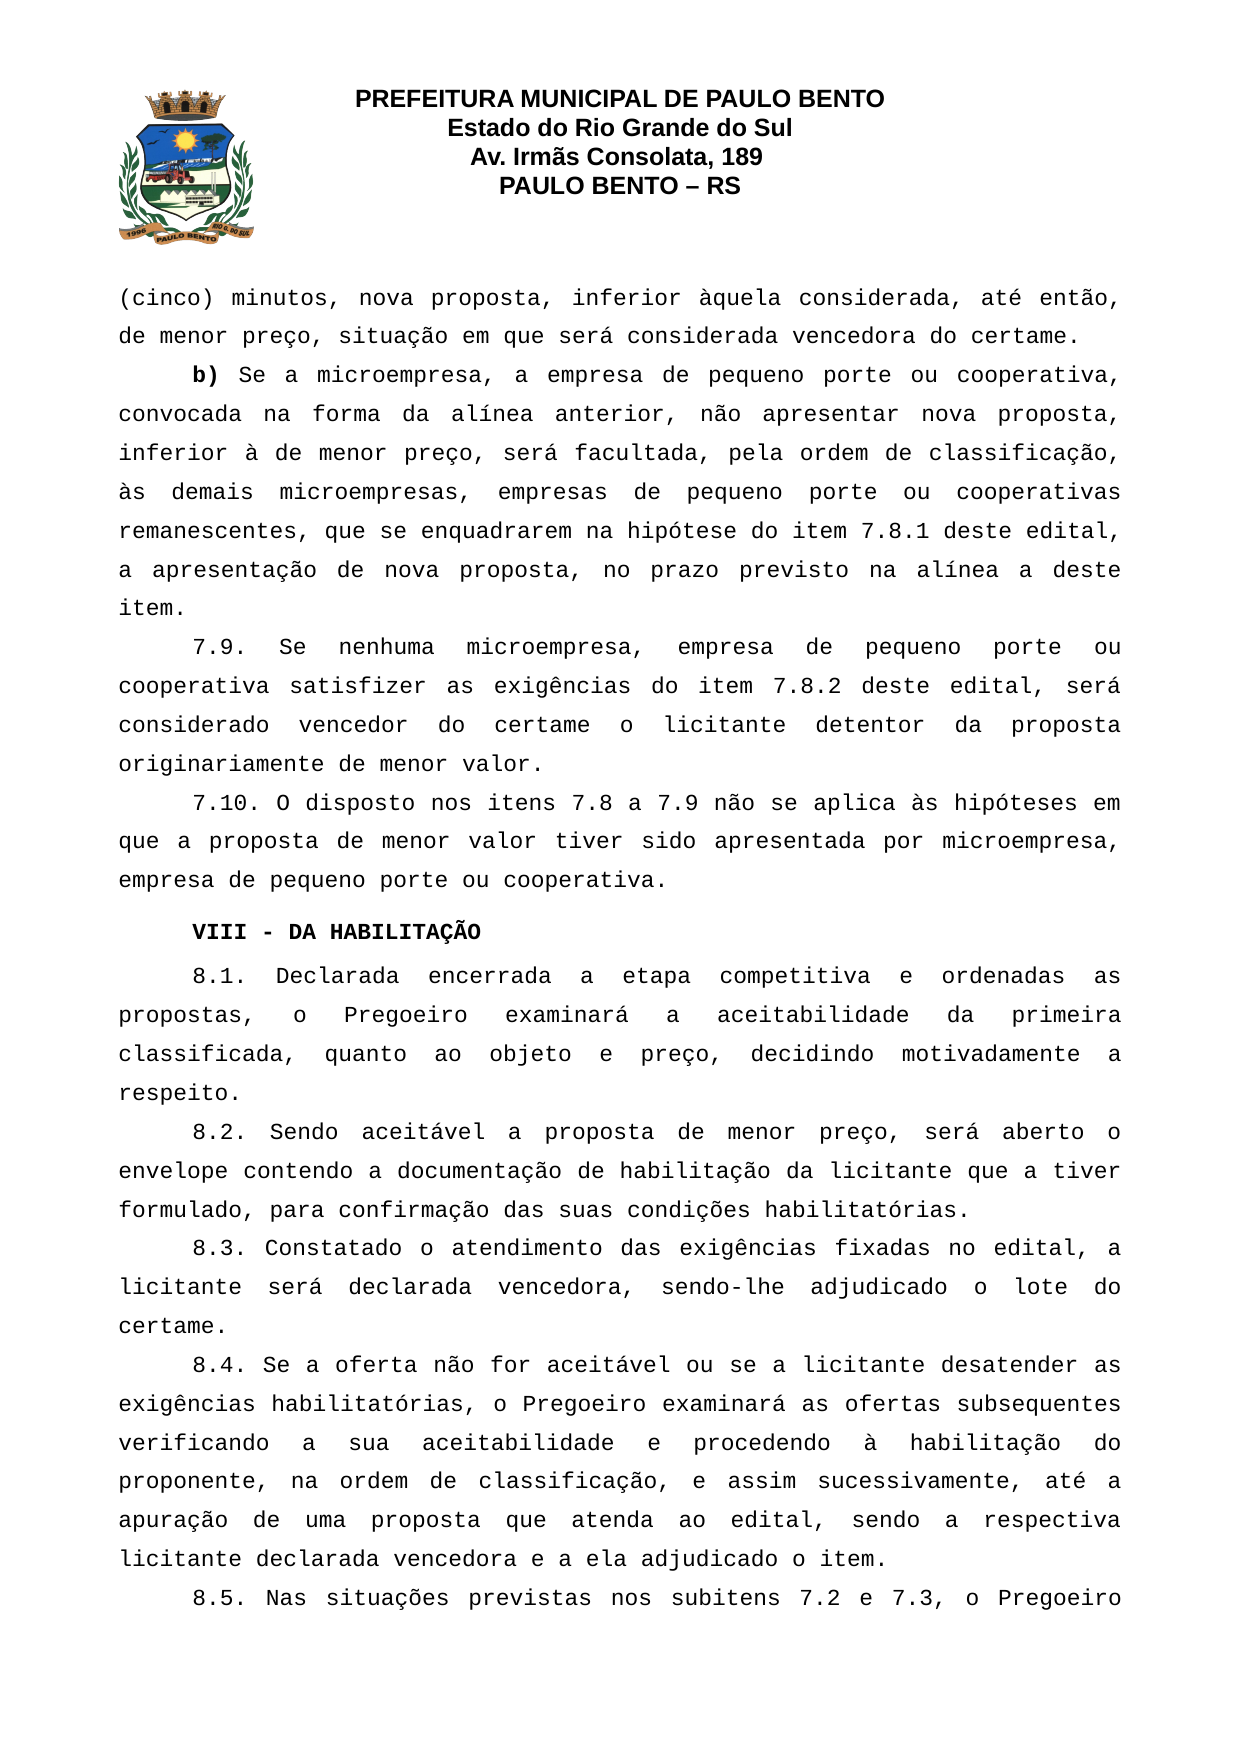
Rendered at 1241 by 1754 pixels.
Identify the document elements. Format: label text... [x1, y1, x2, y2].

text 7.9. Se nenhuma microempresa, empresa de pequeno porte ou cooperativa satisfizer as exigências do item 7.8.2 deste edital, será considerado vencedor do certame o licitante detentor da proposta originariamente de menor valor. [118, 636, 1122, 778]
text 8.4. Se a oferta não for aceitável ou se a licitante desatender as exigências habilitatórias, o Pregoeiro examinará as ofertas subsequentes verificando a sua aceitabilidade e procedendo à habilitação do proponente, na ordem de classificação, e assim sucessivamente, até a apuração de uma proposta que atenda ao edital, sendo a respectiva licitante declarada vencedora e a ela adjudicado o item. [118, 1353, 1122, 1573]
picture [118, 89, 254, 245]
text VIII - DA HABILITAÇÃO [118, 920, 1122, 946]
text (cinco) minutos, nova proposta, inferior àquela considerada, até então, de menor preço, situação em que será considerada vencedora do certame. [118, 286, 1122, 351]
text 8.5. Nas situações previstas nos subitens 7.2 e 7.3, o Pregoeiro [118, 1586, 1122, 1612]
text 8.1. Declarada encerrada a etapa competitiva e ordenadas as propostas, o Pregoeiro examinará a aceitabilidade da primeira classificada, quanto ao objeto e preço, decidindo motivadamente a respeito. [118, 965, 1122, 1107]
text b) Se a microempresa, a empresa de pequeno porte ou cooperativa, convocada na forma da alínea anterior, não apresentar nova proposta, inferior à de menor preço, será facultada, pela ordem de classificação, às demais microempresas, empresas de pequeno porte ou cooperativas remanescentes, que se enquadrarem na hipótese do item 7.8.1 deste edital, a apresentação de nova proposta, no prazo previsto na alínea a deste item. [118, 364, 1122, 623]
text 7.10. O disposto nos itens 7.8 a 7.9 não se aplica às hipóteses em que a proposta de menor valor tiver sido apresentada por microempresa, empresa de pequeno porte ou cooperativa. [118, 791, 1122, 895]
text 8.3. Constatado o atendimento das exigências fixadas no edital, a licitante será declarada vencedora, sendo-lhe adjudicado o lote do certame. [118, 1237, 1122, 1340]
text 8.2. Sendo aceitável a proposta de menor preço, será aberto o envelope contendo a documentação de habilitação da licitante que a tiver formulado, para confirmação das suas condições habilitatórias. [118, 1120, 1122, 1224]
